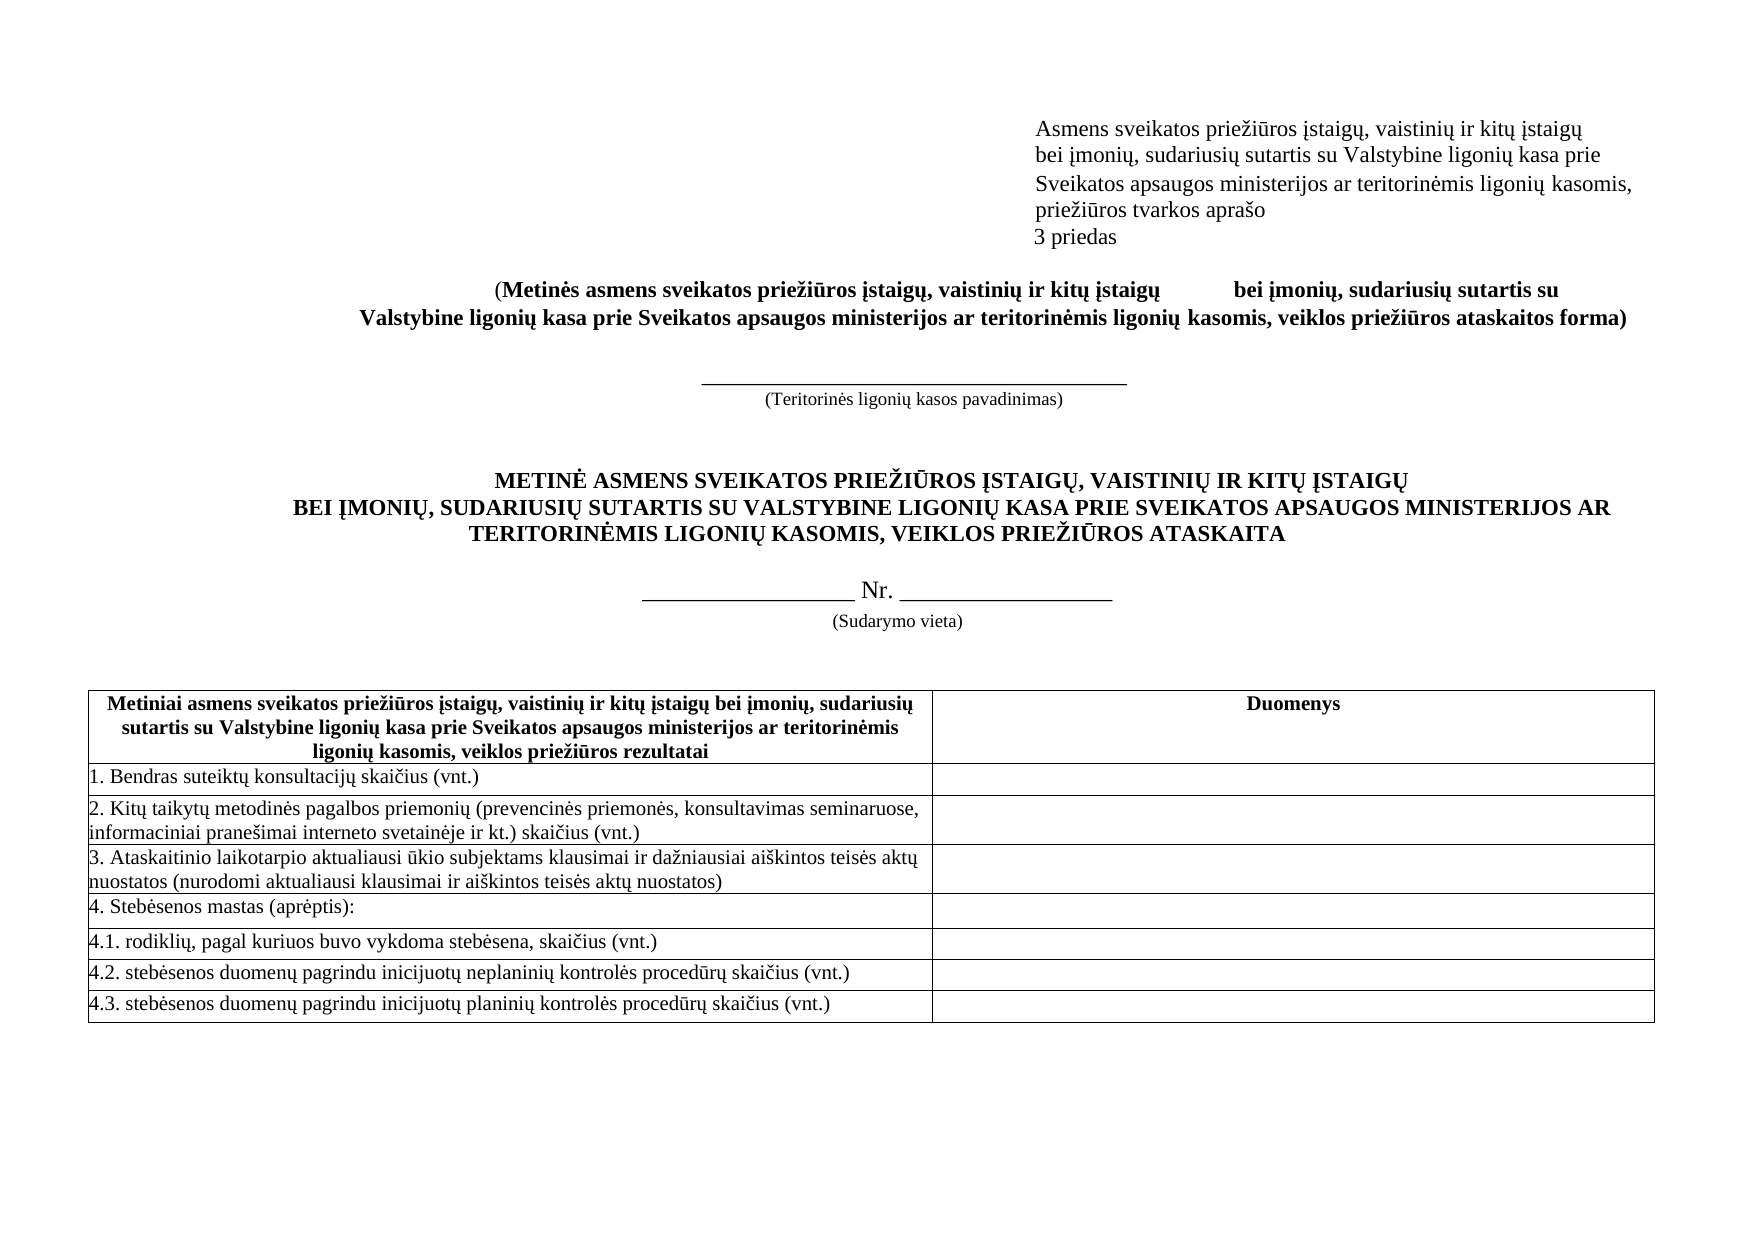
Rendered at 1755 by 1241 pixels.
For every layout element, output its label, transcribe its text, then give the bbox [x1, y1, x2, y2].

text Asmens sveikatos priežiūros įstaigų, vaistinių ir kitų įstaigų [1035, 115, 1666, 141]
table_cell 4.3. stebėsenos duomenų pagrindu inicijuotų planinių kontrolės procedūrų skaičius (vnt.) [89, 991, 932, 1022]
text _________________ Nr. _________________ [89, 575, 1666, 604]
table_cell [933, 960, 1654, 990]
text (Metinės asmens sveikatos priežiūros įstaigų, vaistinių ir kitų įstaigų bei įmonių, sudariusių sutartis su Valstybine ligonių kasa prie Sveikatos apsaugos ministerijos ar teritorinėmis ligonių kasomis, veiklos priežiūros ataskaitos forma) [359, 276, 1666, 331]
text (Teritorinės ligonių kasos pavadinimas) [89, 388, 1666, 410]
table_cell 4.1. rodiklių, pagal kuriuos buvo vykdoma stebėsena, skaičius (vnt.) [89, 929, 932, 959]
table_cell [933, 764, 1654, 794]
text __________________________________ [89, 359, 1666, 388]
table_cell [933, 991, 1654, 1022]
text METINĖ ASMENS SVEIKATOS PRIEŽIŪROS ĮSTAIGŲ, VAISTINIŲ IR KITŲ ĮSTAIGŲ [359, 467, 1666, 494]
table_cell [933, 796, 1654, 844]
text 3 priedas [1034, 223, 1666, 249]
table_header Duomenys [933, 691, 1654, 763]
table_cell [933, 929, 1654, 959]
table_cell 1. Bendras suteiktų konsultacijų skaičius (vnt.) [89, 764, 932, 794]
table_header Metiniai asmens sveikatos priežiūros įstaigų, vaistinių ir kitų įstaigų bei įmonių, sudariusių sutartis su Valstybine ligonių kasa prie Sveikatos apsaugos ministerijos ar teritorinėmis ligonių kasomis, veiklos priežiūros rezultatai [89, 691, 932, 763]
text (Sudarymo vieta) [89, 604, 1666, 633]
table_cell 2. Kitų taikytų metodinės pagalbos priemonių (prevencinės priemonės, konsultavimas seminaruose, informaciniai pranešimai interneto svetainėje ir kt.) skaičius (vnt.) [89, 796, 932, 844]
table_cell 3. Ataskaitinio laikotarpio aktualiausi ūkio subjektams klausimai ir dažniausiai aiškintos teisės aktų nuostatos (nurodomi aktualiausi klausimai ir aiškintos teisės aktų nuostatos) [89, 845, 932, 893]
table_cell [933, 845, 1654, 893]
text BEI ĮMONIŲ, SUDARIUSIŲ SUTARTIS SU VALSTYBINE LIGONIŲ KASA PRIE SVEIKATOS APSAUGOS MINISTERIJOS AR TERITORINĖMIS LIGONIŲ KASOMIS, VEIKLOS PRIEŽIŪROS ATASKAITA [89, 494, 1666, 546]
text bei įmonių, sudariusių sutartis su Valstybine ligonių kasa prie Sveikatos apsaugos ministerijos ar teritorinėmis ligonių kasomis, priežiūros tvarkos aprašo [1035, 141, 1666, 223]
table_cell [933, 894, 1654, 928]
table_cell 4.2. stebėsenos duomenų pagrindu inicijuotų neplaninių kontrolės procedūrų skaičius (vnt.) [89, 960, 932, 990]
table_cell 4. Stebėsenos mastas (aprėptis): [89, 894, 932, 928]
